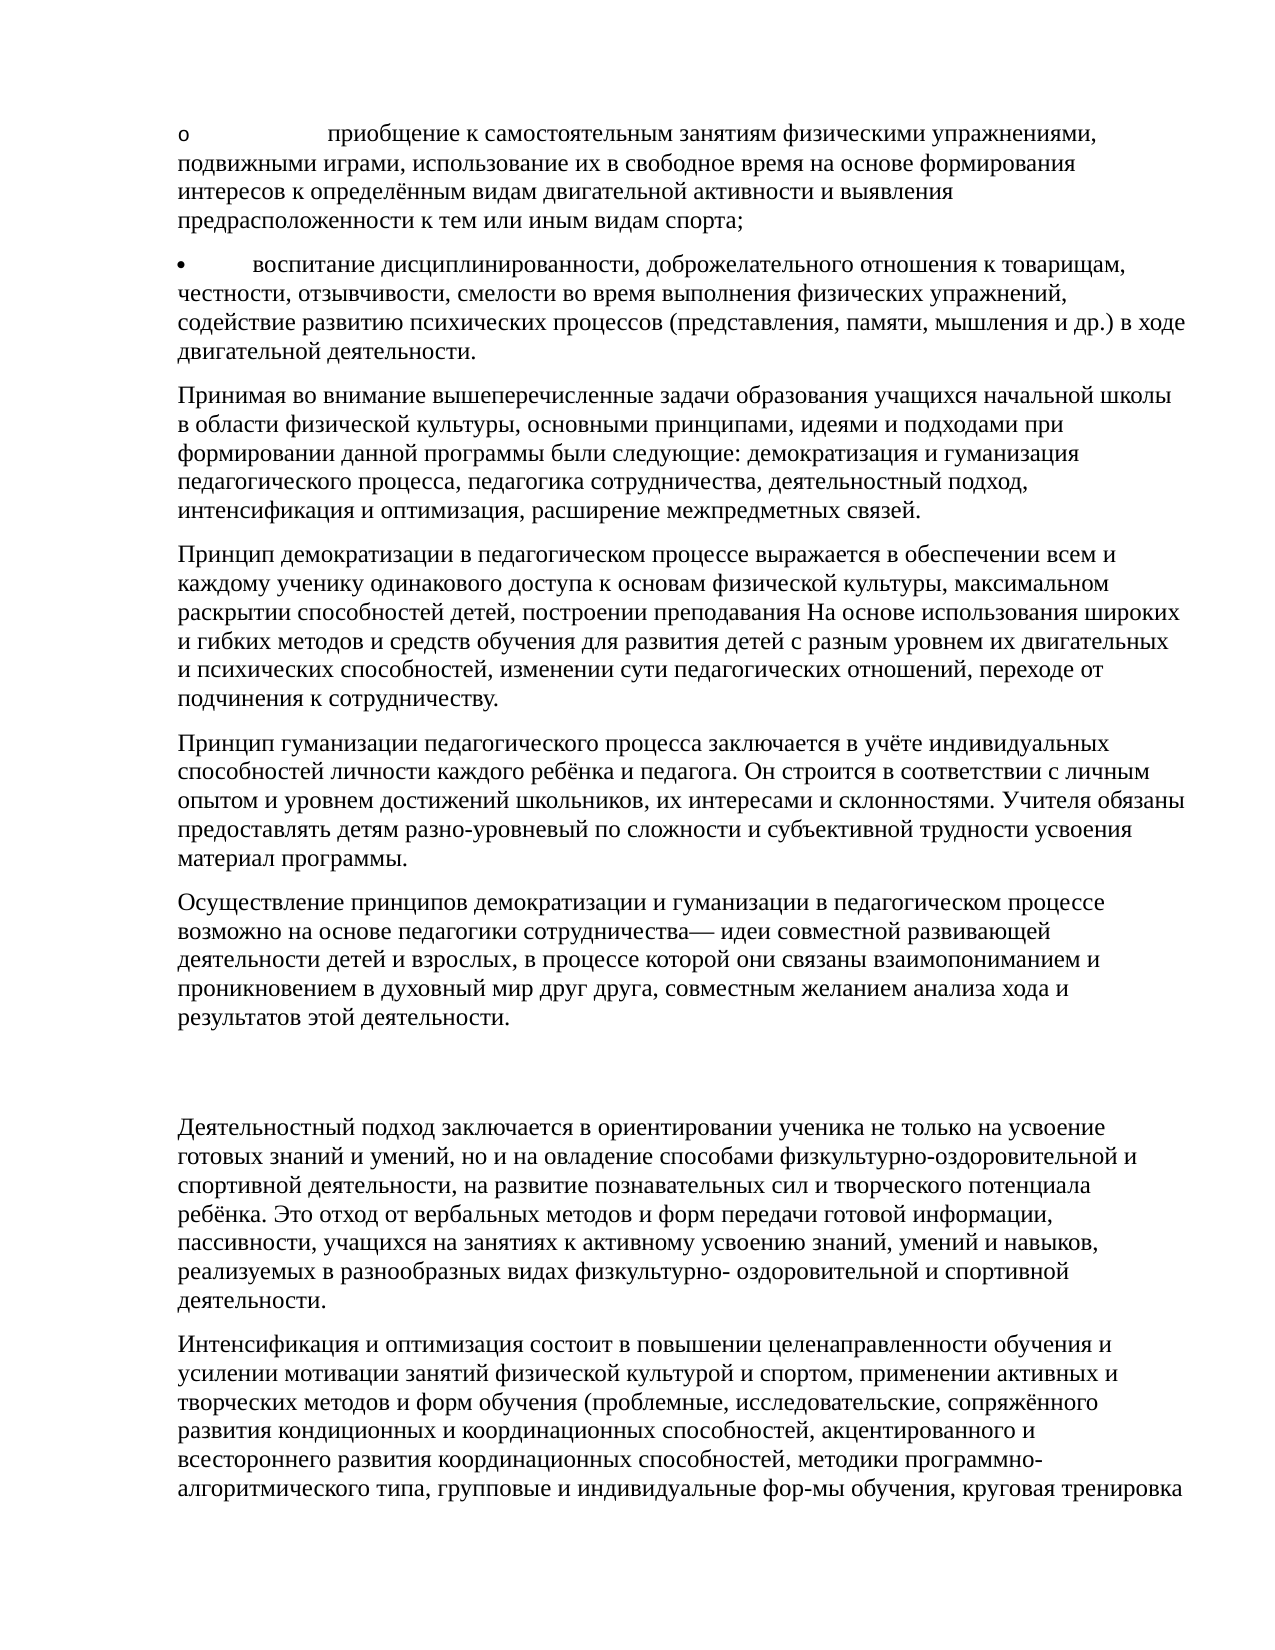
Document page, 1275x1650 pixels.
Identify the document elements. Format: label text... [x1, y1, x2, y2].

text Принцип гуманизации педагогического процесса заключается в учёте индивидуальных способностей личности каждого ребёнка и педагога. Он строится в соответствии с личным опытом и уровнем достижений школьников, их интересами и склонностями. Учителя обязаны предоставлять детям разно-уровневый по сложности и субъективной трудности усвоения материал программы. [177, 728, 1186, 871]
text Осуществление принципов демократизации и гуманизации в педагогическом процессе возможно на основе педагогики сотрудничества— идеи совместной развивающей деятельности детей и взрослых, в процессе которой они связаны взаимопониманием и проникновением в духовный мир друг друга, совместным желанием анализа хода и результатов этой деятельности. [177, 887, 1186, 1031]
list воспитание дисциплинированности, доброжелательного отношения к товарищам, честности, отзывчивости, смелости во время выполнения физических упражнений, содействие развитию психических процессов (представления, памяти, мышления и др.) в ходе двигательной деятельности. [177, 249, 1186, 364]
text Принцип демократизации в педагогическом процессе выражается в обеспечении всем и каждому ученику одинакового доступа к основам физической культуры, максимальном раскрытии способностей детей, построении преподавания На основе использования широких и гибких методов и средств обучения для развития детей с разным уровнем их двигательных и психических способностей, изменении сути педагогических отношений, переходе от подчинения к сотрудничеству. [177, 539, 1186, 712]
list приобщение к самостоятельным занятиям физическими упражнениями, подвижными играми, использование их в свободное время на основе формирования интересов к определённым видам двигательной активности и выявления предрасположенности к тем или иным видам спорта; [177, 118, 1186, 234]
text Принимая во внимание вышеперечисленные задачи образования учащихся начальной школы в области физической культуры, основными принципами, идеями и подходами при формировании данной программы были следующие: демократизация и гуманизация педагогического процесса, педагогика сотрудничества, деятельностный подход, интенсификация и оптимизация, расширение межпредметных связей. [177, 380, 1186, 524]
text Интенсификация и оптимизация состоит в повышении целенаправленности обучения и усилении мотивации занятий физической культурой и спортом, применении активных и творческих методов и форм обучения (проблемные, исследовательские, сопряжённого развития кондиционных и координационных способностей, акцентированного и всестороннего развития координационных способностей, методики программно-алгоритмического типа, групповые и индивидуальные фор-мы обучения, круговая тренировка [177, 1329, 1186, 1502]
text Деятельностный подход заключается в ориентировании ученика не только на усвоение готовых знаний и умений, но и на овладение способами физкультурно-оздоровительной и спортивной деятельности, на развитие познавательных сил и творческого потенциала ребёнка. Это отход от вербальных методов и форм передачи готовой информации, пассивности, учащихся на занятиях к активному усвоению знаний, умений и навыков, реализуемых в разнообразных видах физкультурно- оздоровительной и спортивной деятельности. [177, 1112, 1186, 1314]
